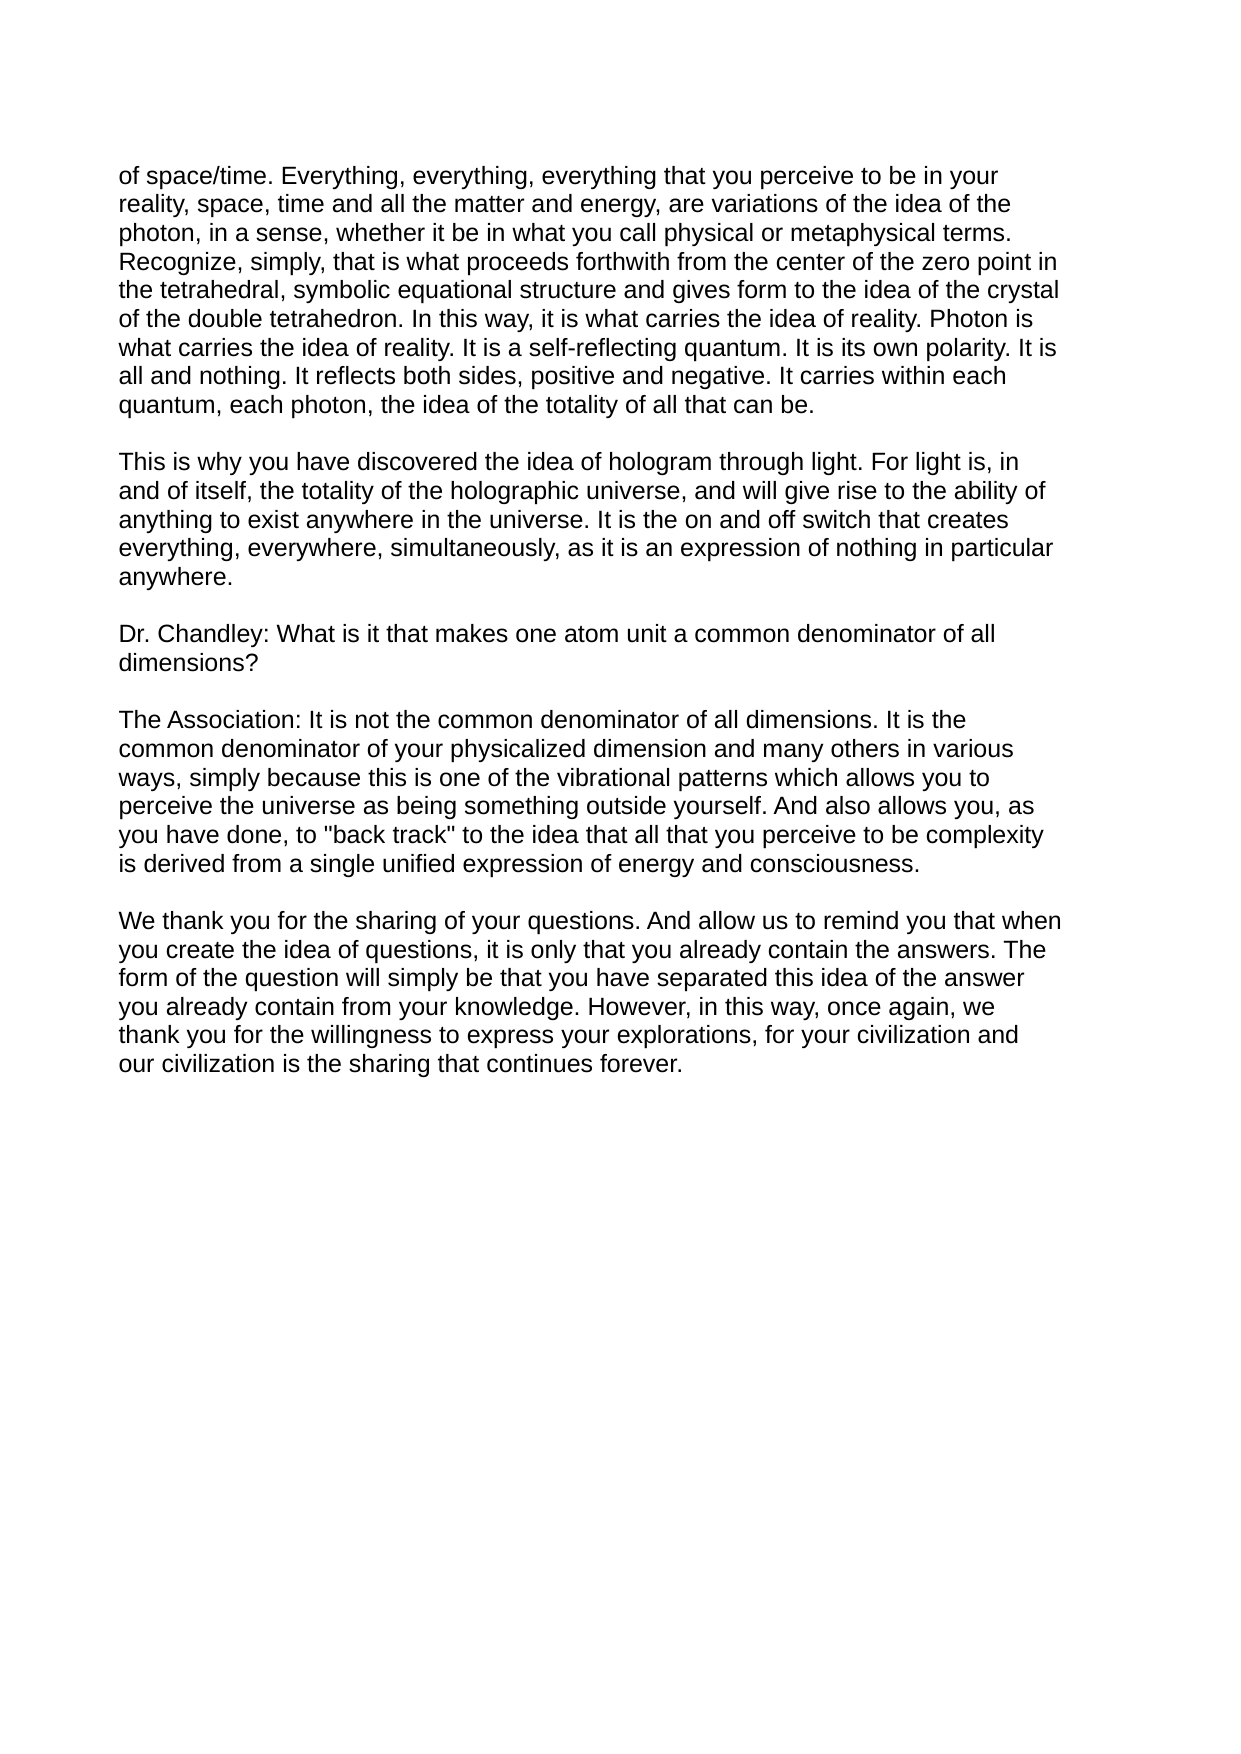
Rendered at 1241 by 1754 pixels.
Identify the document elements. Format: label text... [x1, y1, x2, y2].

text Dr. Chandley: What is it that makes one atom unit a common denominator of all [118, 620, 1240, 648]
text Recognize, simply, that is what proceeds forthwith from the center of the zero point in [118, 247, 1240, 276]
text perceive the universe as being something outside yourself. And also allows you, as [118, 792, 1240, 820]
text you create the idea of questions, it is only that you already contain the answers. The [118, 935, 1240, 964]
text ways, simply because this is one of the vibrational patterns which allows you to [118, 763, 1240, 792]
text We thank you for the sharing of your questions. And allow us to remind you that when [118, 906, 1240, 935]
text of the double tetrahedron. In this way, it is what carries the idea of reality. Photon is [118, 304, 1240, 333]
text The Association: It is not the common denominator of all dimensions. It is the [118, 706, 1240, 734]
text you already contain from your knowledge. However, in this way, once again, we [118, 992, 1240, 1021]
text what carries the idea of reality. It is a self-reflecting quantum. It is its own polarity. It is [118, 333, 1240, 362]
text This is why you have discovered the idea of hologram through light. For light is, in [118, 448, 1240, 476]
text all and nothing. It reflects both sides, positive and negative. It carries within each [118, 362, 1240, 390]
text anywhere. [118, 562, 1240, 591]
text and of itself, the totality of the holographic universe, and will give rise to the ability of [118, 476, 1240, 505]
text of space/time. Everything, everything, everything that you perceive to be in your [118, 161, 1240, 190]
text you have done, to "back track" to the idea that all that you perceive to be complexity [118, 820, 1240, 849]
text common denominator of your physicalized dimension and many others in various [118, 734, 1240, 763]
text reality, space, time and all the matter and energy, are variations of the idea of the [118, 190, 1240, 218]
text form of the question will simply be that you have separated this idea of the answer [118, 964, 1240, 992]
text thank you for the willingness to express your explorations, for your civilization and [118, 1021, 1240, 1050]
text quantum, each photon, the idea of the totality of all that can be. [118, 390, 1240, 419]
text the tetrahedral, symbolic equational structure and gives form to the idea of the crystal [118, 276, 1240, 304]
text anything to exist anywhere in the universe. It is the on and off switch that creates [118, 505, 1240, 534]
text is derived from a single unified expression of energy and consciousness. [118, 849, 1240, 878]
text everything, everywhere, simultaneously, as it is an expression of nothing in particular [118, 534, 1240, 562]
text photon, in a sense, whether it be in what you call physical or metaphysical terms. [118, 218, 1240, 247]
text our civilization is the sharing that continues forever. [118, 1050, 1240, 1078]
text dimensions? [118, 648, 1240, 677]
